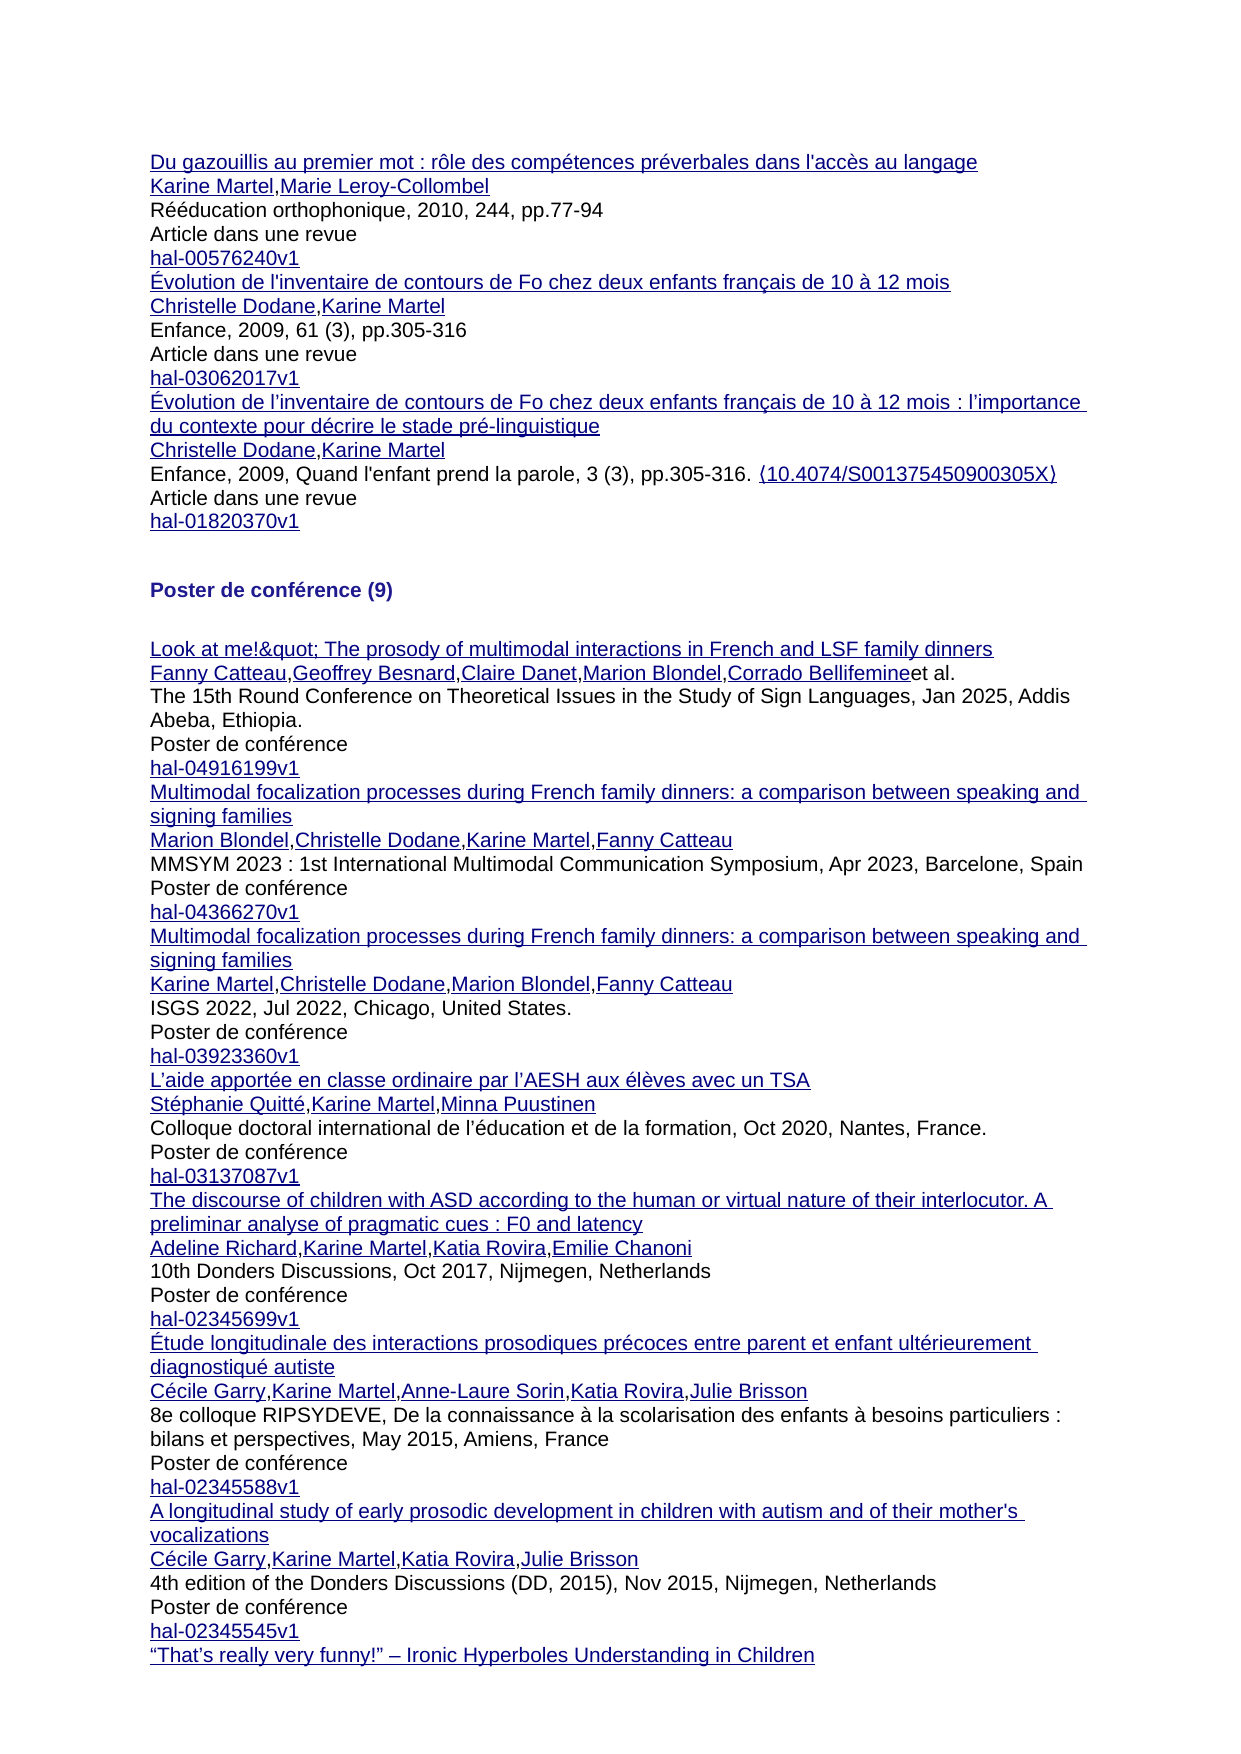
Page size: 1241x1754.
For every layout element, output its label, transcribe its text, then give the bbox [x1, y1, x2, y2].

table_cell Évolution de l'inventaire de contours de Fo chez deux enfants français de 10 à 12 mois Christelle Dodane,Karine Martel Enfance, 2009, 61 (3), pp.305-316 Article dans une revue hal-03062017v1 [150, 270, 1090, 389]
table_cell Évolution de l’inventaire de contours de Fo chez deux enfants français de 10 à 12 mois : l’importance du contexte pour décrire le stade pré-linguistique Christelle Dodane,Karine Martel Enfance, 2009, Quand l'enfant prend la parole, 3 (3), pp.305-316. ⟨10.4074/S001375450900305X⟩ Article dans une revue hal-01820370v1 [150, 390, 1090, 533]
table_cell A longitudinal study of early prosodic development in children with autism and of their mother's vocalizations Cécile Garry,Karine Martel,Katia Rovira,Julie Brisson 4th edition of the Donders Discussions (DD, 2015), Nov 2015, Nijmegen, Netherlands Poster de conférence hal-02345545v1 [150, 1499, 1090, 1643]
table_cell Multimodal focalization processes during French family dinners: a comparison between speaking and signing families Marion Blondel,Christelle Dodane,Karine Martel,Fanny Catteau MMSYM 2023 : 1st International Multimodal Communication Symposium, Apr 2023, Barcelone, Spain Poster de conférence hal-04366270v1 [150, 780, 1090, 924]
table_cell The discourse of children with ASD according to the human or virtual nature of their interlocutor. A preliminar analyse of pragmatic cues : F0 and latency Adeline Richard,Karine Martel,Katia Rovira,Emilie Chanoni 10th Donders Discussions, Oct 2017, Nijmegen, Netherlands Poster de conférence hal-02345699v1 [150, 1188, 1090, 1331]
table_cell Du gazouillis au premier mot : rôle des compétences préverbales dans l'accès au langage Karine Martel,Marie Leroy-Collombel Rééducation orthophonique, 2010, 244, pp.77-94 Article dans une revue hal-00576240v1 [150, 150, 1090, 270]
table_cell L’aide apportée en classe ordinaire par l’AESH aux élèves avec un TSA Stéphanie Quitté,Karine Martel,Minna Puustinen Colloque doctoral international de l’éducation et de la formation, Oct 2020, Nantes, France. Poster de conférence hal-03137087v1 [150, 1068, 1090, 1187]
table_header Look at me!&quot; The prosody of multimodal interactions in French and LSF family dinners Fanny Catteau,Geoffrey Besnard,Claire Danet,Marion Blondel,Corrado Bellifemineet al. The 15th Round Conference on Theoretical Issues in the Study of Sign Languages, Jan 2025, Addis Abeba, Ethiopia. Poster de conférence hal-04916199v1 [150, 636, 1090, 780]
table_cell “That’s really very funny!” – Ironic Hyperboles Understanding in Children [150, 1643, 1090, 1667]
subtitle Poster de conférence (9) [150, 578, 1090, 602]
table_cell Étude longitudinale des interactions prosodiques précoces entre parent et enfant ultérieurement diagnostiqué autiste Cécile Garry,Karine Martel,Anne-Laure Sorin,Katia Rovira,Julie Brisson 8e colloque RIPSYDEVE, De la connaissance à la scolarisation des enfants à besoins particuliers : bilans et perspectives, May 2015, Amiens, France Poster de conférence hal-02345588v1 [150, 1331, 1090, 1499]
table_cell Multimodal focalization processes during French family dinners: a comparison between speaking and signing families Karine Martel,Christelle Dodane,Marion Blondel,Fanny Catteau ISGS 2022, Jul 2022, Chicago, United States. Poster de conférence hal-03923360v1 [150, 924, 1090, 1068]
